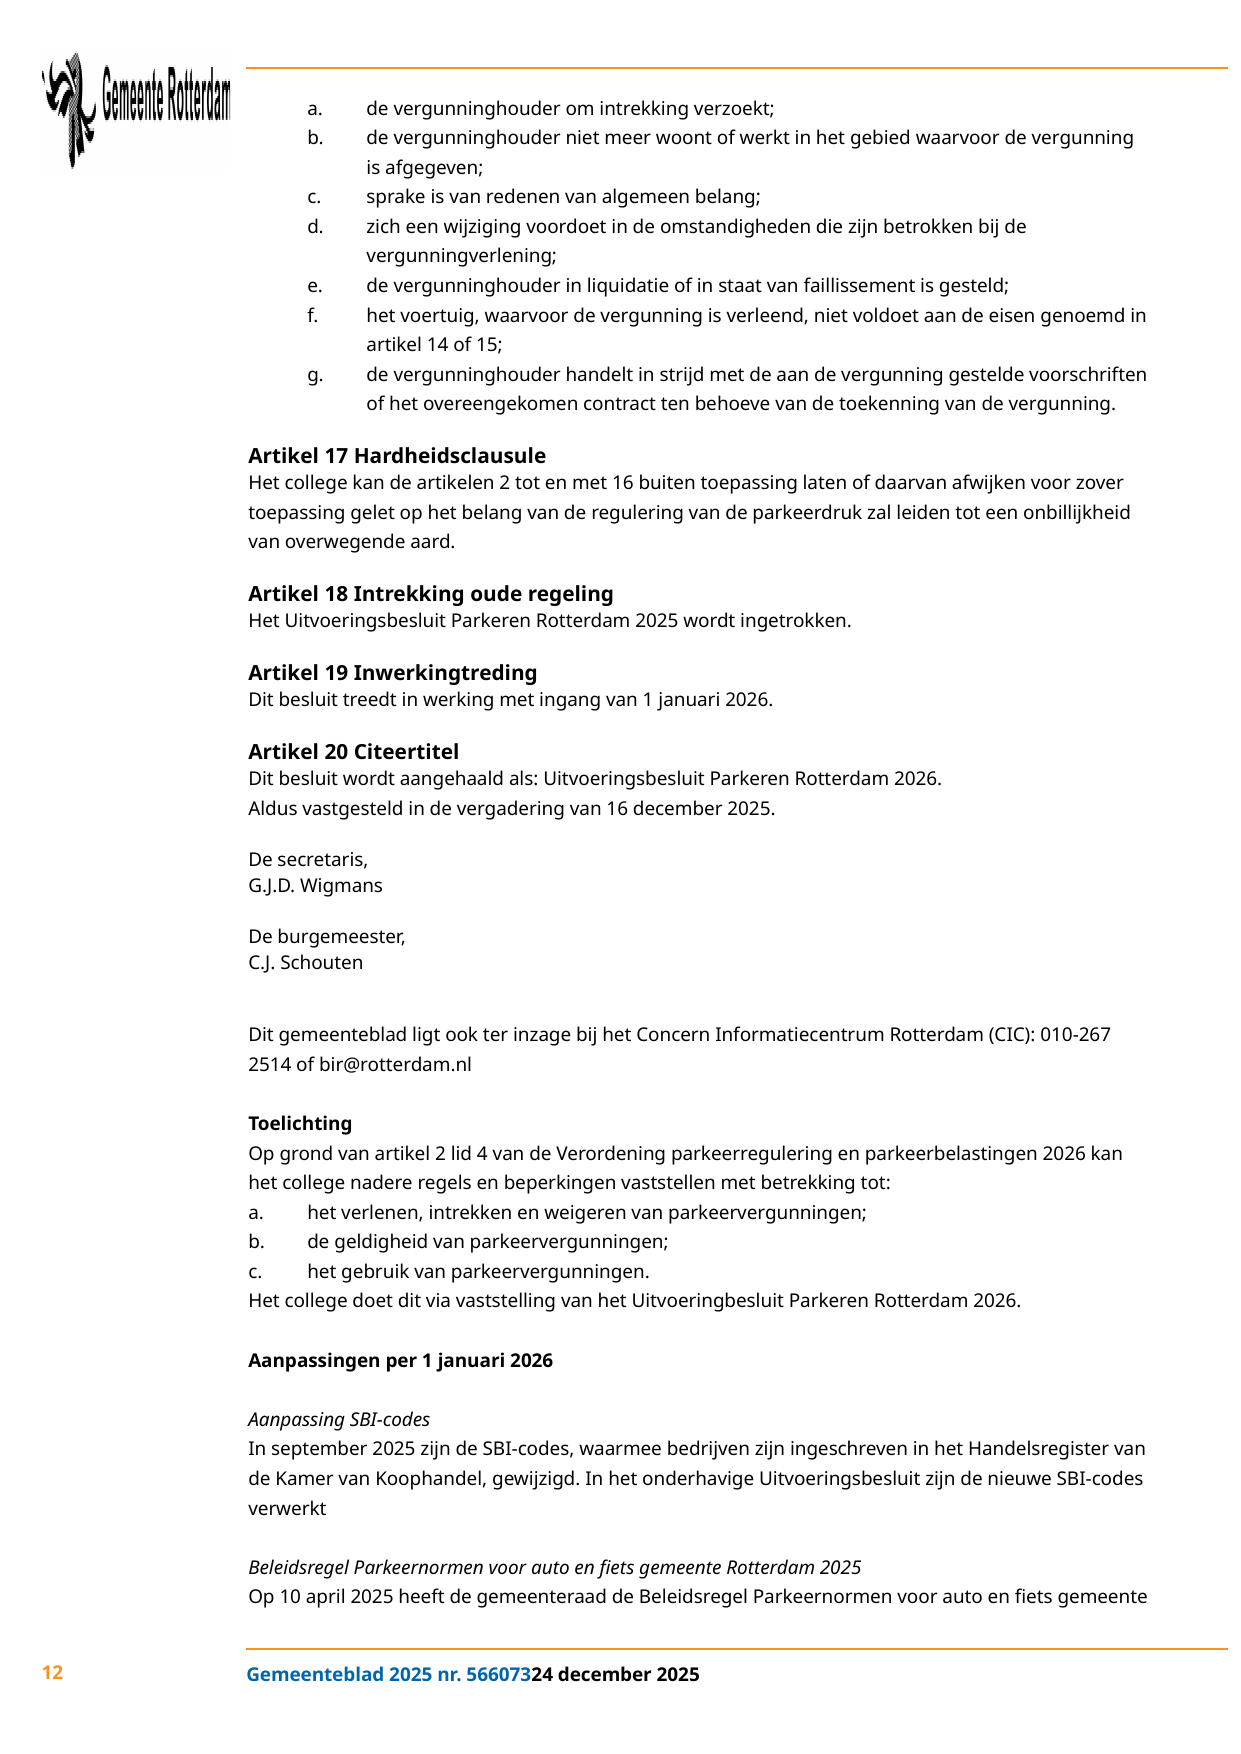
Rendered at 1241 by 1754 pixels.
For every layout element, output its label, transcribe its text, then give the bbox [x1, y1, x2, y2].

text Het college doet dit via vaststelling van het Uitvoeringbesluit Parkeren Rotterdam 2026. [248, 1288, 1152, 1313]
list zich een wijziging voordoet in de omstandigheden die zijn betrokken bij de vergunningverlening; [307, 213, 1152, 268]
text Toelichting [248, 1110, 1152, 1136]
text Beleidsregel Parkeernormen voor auto en fiets gemeente Rotterdam 2025 [248, 1554, 1152, 1580]
text Aanpassing SBI-codes [248, 1406, 1152, 1432]
text Artikel 20 Citeertitel [248, 737, 1152, 765]
text Artikel 18 Intrekking oude regeling [248, 579, 1152, 607]
text De secretaris, [248, 846, 1152, 872]
text Op 10 april 2025 heeft de gemeenteraad de Beleidsregel Parkeernormen voor auto en fiets gemeente [248, 1583, 1152, 1609]
text Het college kan de artikelen 2 tot en met 16 buiten toepassing laten of daarvan afwijken voor zover toepassing gelet op het belang van de regulering van de parkeerdruk zal leiden tot een onbillijkheid van overwegende aard. [248, 469, 1152, 554]
text Op grond van artikel 2 lid 4 van de Verordening parkeerregulering en parkeerbelastingen 2026 kan het college nadere regels en beperkingen vaststellen met betrekking tot: [248, 1140, 1152, 1195]
text G.J.D. Wigmans [248, 872, 1152, 898]
picture [41, 47, 231, 172]
text In september 2025 zijn de SBI-codes, waarmee bedrijven zijn ingeschreven in het Handelsregister van de Kamer van Koophandel, gewijzigd. In het onderhavige Uitvoeringsbesluit zijn de nieuwe SBI-codes verwerkt [248, 1436, 1152, 1521]
list de vergunninghouder niet meer woont of werkt in het gebied waarvoor de vergunning is afgegeven; [307, 124, 1152, 180]
text Dit besluit wordt aangehaald als: Uitvoeringsbesluit Parkeren Rotterdam 2026. [248, 765, 1152, 791]
list het verlenen, intrekken en weigeren van parkeervergunningen; [248, 1199, 1152, 1225]
list het voertuig, waarvoor de vergunning is verleend, niet voldoet aan de eisen genoemd in artikel 14 of 15; [307, 302, 1152, 357]
text Artikel 17 Hardheidsclausule [248, 441, 1152, 469]
text De burgemeester, [248, 923, 1152, 949]
list sprake is van redenen van algemeen belang; [307, 183, 1152, 209]
text Aldus vastgesteld in de vergadering van 16 december 2025. [248, 795, 1152, 821]
list de vergunninghouder om intrekking verzoekt; [307, 95, 1152, 121]
text Het Uitvoeringsbesluit Parkeren Rotterdam 2025 wordt ingetrokken. [248, 607, 1152, 633]
text Dit besluit treedt in werking met ingang van 1 januari 2026. [248, 686, 1152, 712]
text Aanpassingen per 1 januari 2026 [248, 1347, 1152, 1373]
text Dit gemeenteblad ligt ook ter inzage bij het Concern Informatiecentrum Rotterdam (CIC): 010-267 2514 of bir@rotterdam.nl [248, 1021, 1152, 1077]
list de vergunninghouder in liquidatie of in staat van faillissement is gesteld; [307, 272, 1152, 298]
list de geldigheid van parkeervergunningen; [248, 1228, 1152, 1254]
text C.J. Schouten [248, 949, 1152, 975]
list de vergunninghouder handelt in strijd met de aan de vergunning gestelde voorschriften of het overeengekomen contract ten behoeve van de toekenning van de vergunning. [307, 361, 1152, 416]
text Artikel 19 Inwerkingtreding [248, 658, 1152, 686]
list het gebruik van parkeervergunningen. [248, 1258, 1152, 1284]
